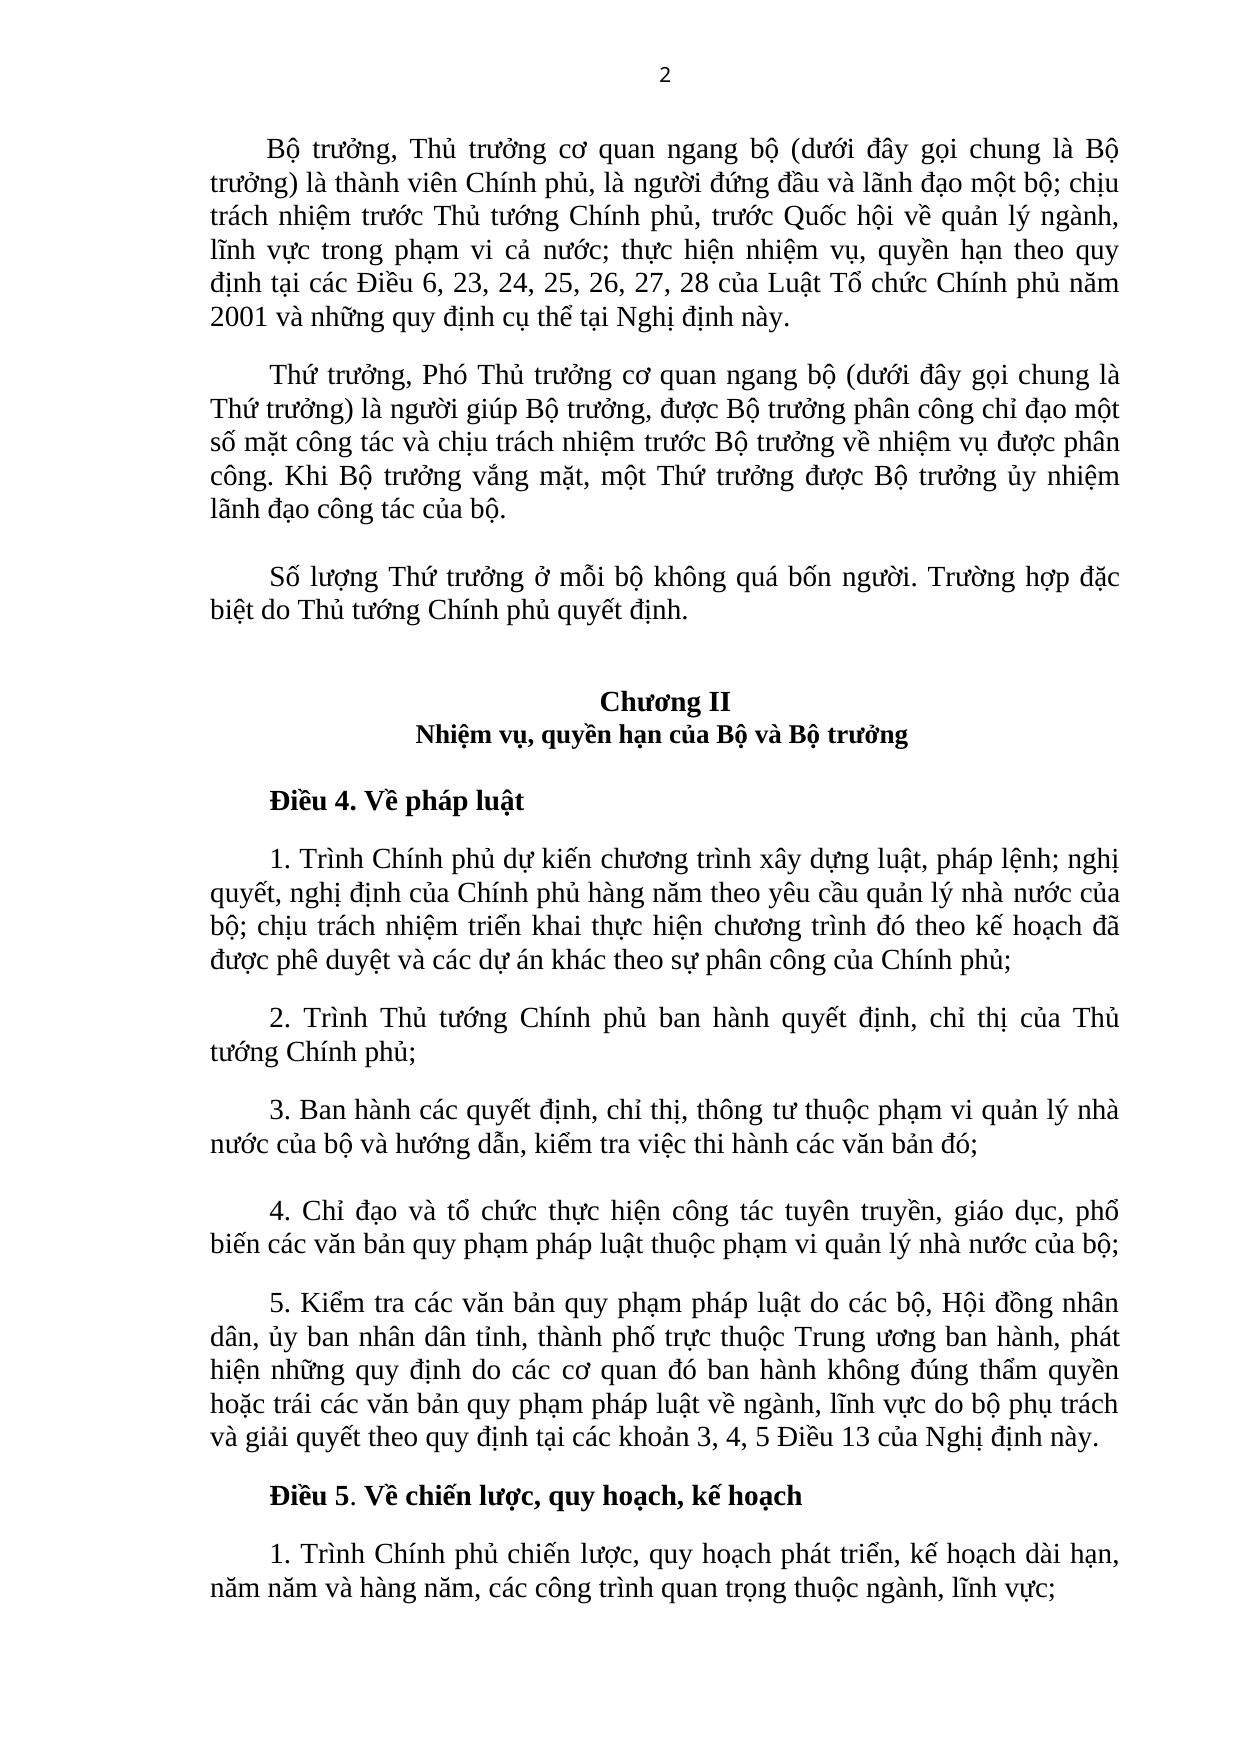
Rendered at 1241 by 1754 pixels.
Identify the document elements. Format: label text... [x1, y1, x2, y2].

text Số lượng Thứ trưởng ở mỗi bộ không quá bốn người. Trường hợp đặc biệt do Thủ tướng Chính phủ quyết định. [210, 559, 1120, 626]
text 1. Trình Chính phủ chiến lược, quy hoạch phát triển, kế hoạch dài hạn, năm năm và hàng năm, các công trình quan trọng thuộc ngành, lĩnh vực; [210, 1536, 1120, 1603]
text 4. Chỉ đạo và tổ chức thực hiện công tác tuyên truyền, giáo dục, phổ biến các văn bản quy phạm pháp luật thuộc phạm vi quản lý nhà nước của bộ; [210, 1193, 1120, 1260]
text 5. Kiểm tra các văn bản quy phạm pháp luật do các bộ, Hội đồng nhân dân, ủy ban nhân dân tỉnh, thành phố trực thuộc Trung ương ban hành, phát hiện những quy định do các cơ quan đó ban hành không đúng thẩm quyền hoặc trái các văn bản quy phạm pháp luật về ngành, lĩnh vực do bộ phụ trách và giải quyết theo quy định tại các khoản 3, 4, 5 Điều 13 của Nghị định này. [210, 1285, 1120, 1453]
text Điều 4. Về pháp luật [210, 783, 1120, 816]
text Chương II [210, 684, 1120, 718]
text Điều 5. Về chiến lược, quy hoạch, kế hoạch [210, 1478, 1120, 1511]
text 3. Ban hành các quyết định, chỉ thị, thông tư thuộc phạm vi quản lý nhà nước của bộ và hướng dẫn, kiểm tra việc thi hành các văn bản đó; [210, 1092, 1120, 1159]
text Nhiệm vụ, quyền hạn của Bộ và Bộ trưởng [210, 718, 1120, 749]
text Thứ trưởng, Phó Thủ trưởng cơ quan ngang bộ (dưới đây gọi chung là Thứ trưởng) là người giúp Bộ trưởng, được Bộ trưởng phân công chỉ đạo một số mặt công tác và chịu trách nhiệm trước Bộ trưởng về nhiệm vụ được phân công. Khi Bộ trưởng vắng mặt, một Thứ trưởng được Bộ trưởng ủy nhiệm lãnh đạo công tác của bộ. [210, 357, 1120, 525]
text 1. Trình Chính phủ dự kiến chương trình xây dựng luật, pháp lệnh; nghị quyết, nghị định của Chính phủ hàng năm theo yêu cầu quản lý nhà nước của bộ; chịu trách nhiệm triển khai thực hiện chương trình đó theo kế hoạch đã được phê duyệt và các dự án khác theo sự phân công của Chính phủ; [210, 841, 1120, 975]
text Bộ trưởng, Thủ trưởng cơ quan ngang bộ (dưới đây gọi chung là Bộ trưởng) là thành viên Chính phủ, là người đứng đầu và lãnh đạo một bộ; chịu trách nhiệm trước Thủ tướng Chính phủ, trước Quốc hội về quản lý ngành, lĩnh vực trong phạm vi cả nước; thực hiện nhiệm vụ, quyền hạn theo quy định tại các Điều 6, 23, 24, 25, 26, 27, 28 của Luật Tổ chức Chính phủ năm 2001 và những quy định cụ thể tại Nghị định này. [210, 131, 1120, 332]
text 2. Trình Thủ tướng Chính phủ ban hành quyết định, chỉ thị của Thủ tướng Chính phủ; [210, 1000, 1120, 1067]
